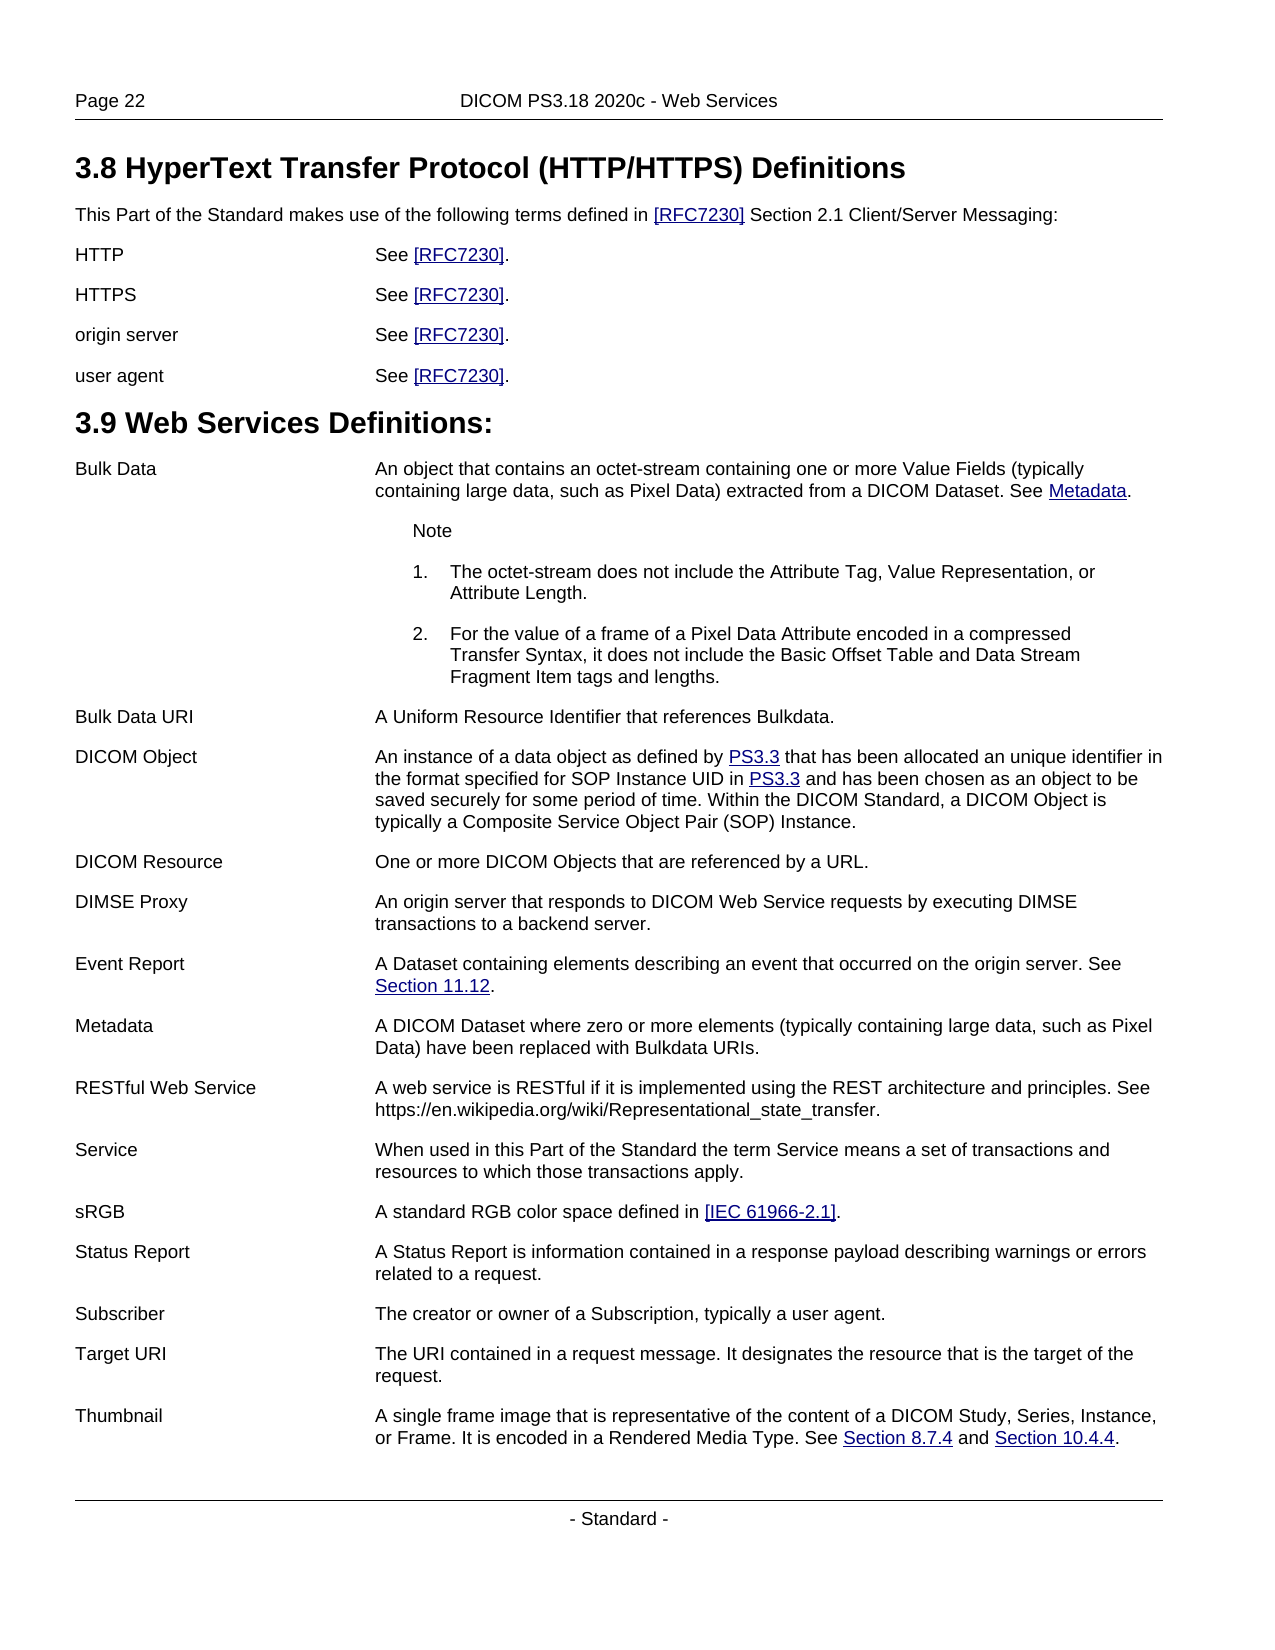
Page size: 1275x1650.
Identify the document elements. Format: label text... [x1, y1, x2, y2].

text Note [412, 520, 1125, 542]
text Metadata A DICOM Dataset where zero or more elements (typically containing large data, such as Pixel Data) have been replaced with Bulkdata URIs. [75, 1015, 1162, 1058]
text Bulk Data An object that contains an octet-stream containing one or more Value Fields (typically containing large data, such as Pixel Data) extracted from a DICOM Dataset. See Metadata. [75, 458, 1162, 501]
text DICOM Resource One or more DICOM Objects that are referenced by a URL. [75, 851, 1162, 873]
text Target URI The URI contained in a request message. It designates the resource that is the target of the request. [75, 1343, 1162, 1386]
text Thumbnail A single frame image that is representative of the content of a DICOM Study, Series, Instance, or Frame. It is encoded in a Rendered Media Type. See Section 8.7.4 and Section 10.4.4. [75, 1405, 1162, 1448]
text RESTful Web Service A web service is RESTful if it is implemented using the REST architecture and principles. See https://en.wikipedia.org/wiki/Representational_state_transfer. [75, 1077, 1162, 1120]
text Bulk Data URI A Uniform Resource Identifier that references Bulkdata. [75, 706, 1162, 727]
text 3.8 HyperText Transfer Protocol (HTTP/HTTPS) Definitions [75, 150, 1162, 184]
text This Part of the Standard makes use of the following terms defined in [RFC7230] Section 2.1 Client/Server Messaging: [75, 203, 1162, 225]
text Status Report A Status Report is information contained in a response payload describing warnings or errors related to a request. [75, 1241, 1162, 1284]
text HTTP See [RFC7230]. [75, 244, 1162, 265]
text 2. For the value of a frame of a Pixel Data Attribute encoded in a compressed Transfer Syntax, it does not include the Basic Offset Table and Data Stream Fragment Item tags and lengths. [412, 622, 1125, 687]
text 3.9 Web Services Definitions: [75, 405, 1162, 439]
text user agent See [RFC7230]. [75, 364, 1162, 386]
text Subscriber The creator or owner of a Subscription, typically a user agent. [75, 1303, 1162, 1324]
text HTTPS See [RFC7230]. [75, 284, 1162, 306]
text sRGB A standard RGB color space defined in [IEC 61966-2.1]. [75, 1201, 1162, 1222]
text origin server See [RFC7230]. [75, 324, 1162, 346]
text DICOM Object An instance of a data object as defined by PS3.3 that has been allocated an unique identifier in the format specified for SOP Instance UID in PS3.3 and has been chosen as an object to be saved securely for some period of time. Within the DICOM Standard, a DICOM Object is typically a Composite Service Object Pair (SOP) Instance. [75, 746, 1162, 832]
text 1. The octet-stream does not include the Attribute Tag, Value Representation, or Attribute Length. [412, 560, 1125, 603]
text Service When used in this Part of the Standard the term Service means a set of transactions and resources to which those transactions apply. [75, 1139, 1162, 1182]
text DIMSE Proxy An origin server that responds to DICOM Web Service requests by executing DIMSE transactions to a backend server. [75, 891, 1162, 934]
text Event Report A Dataset containing elements describing an event that occurred on the origin server. See Section 11.12. [75, 953, 1162, 996]
